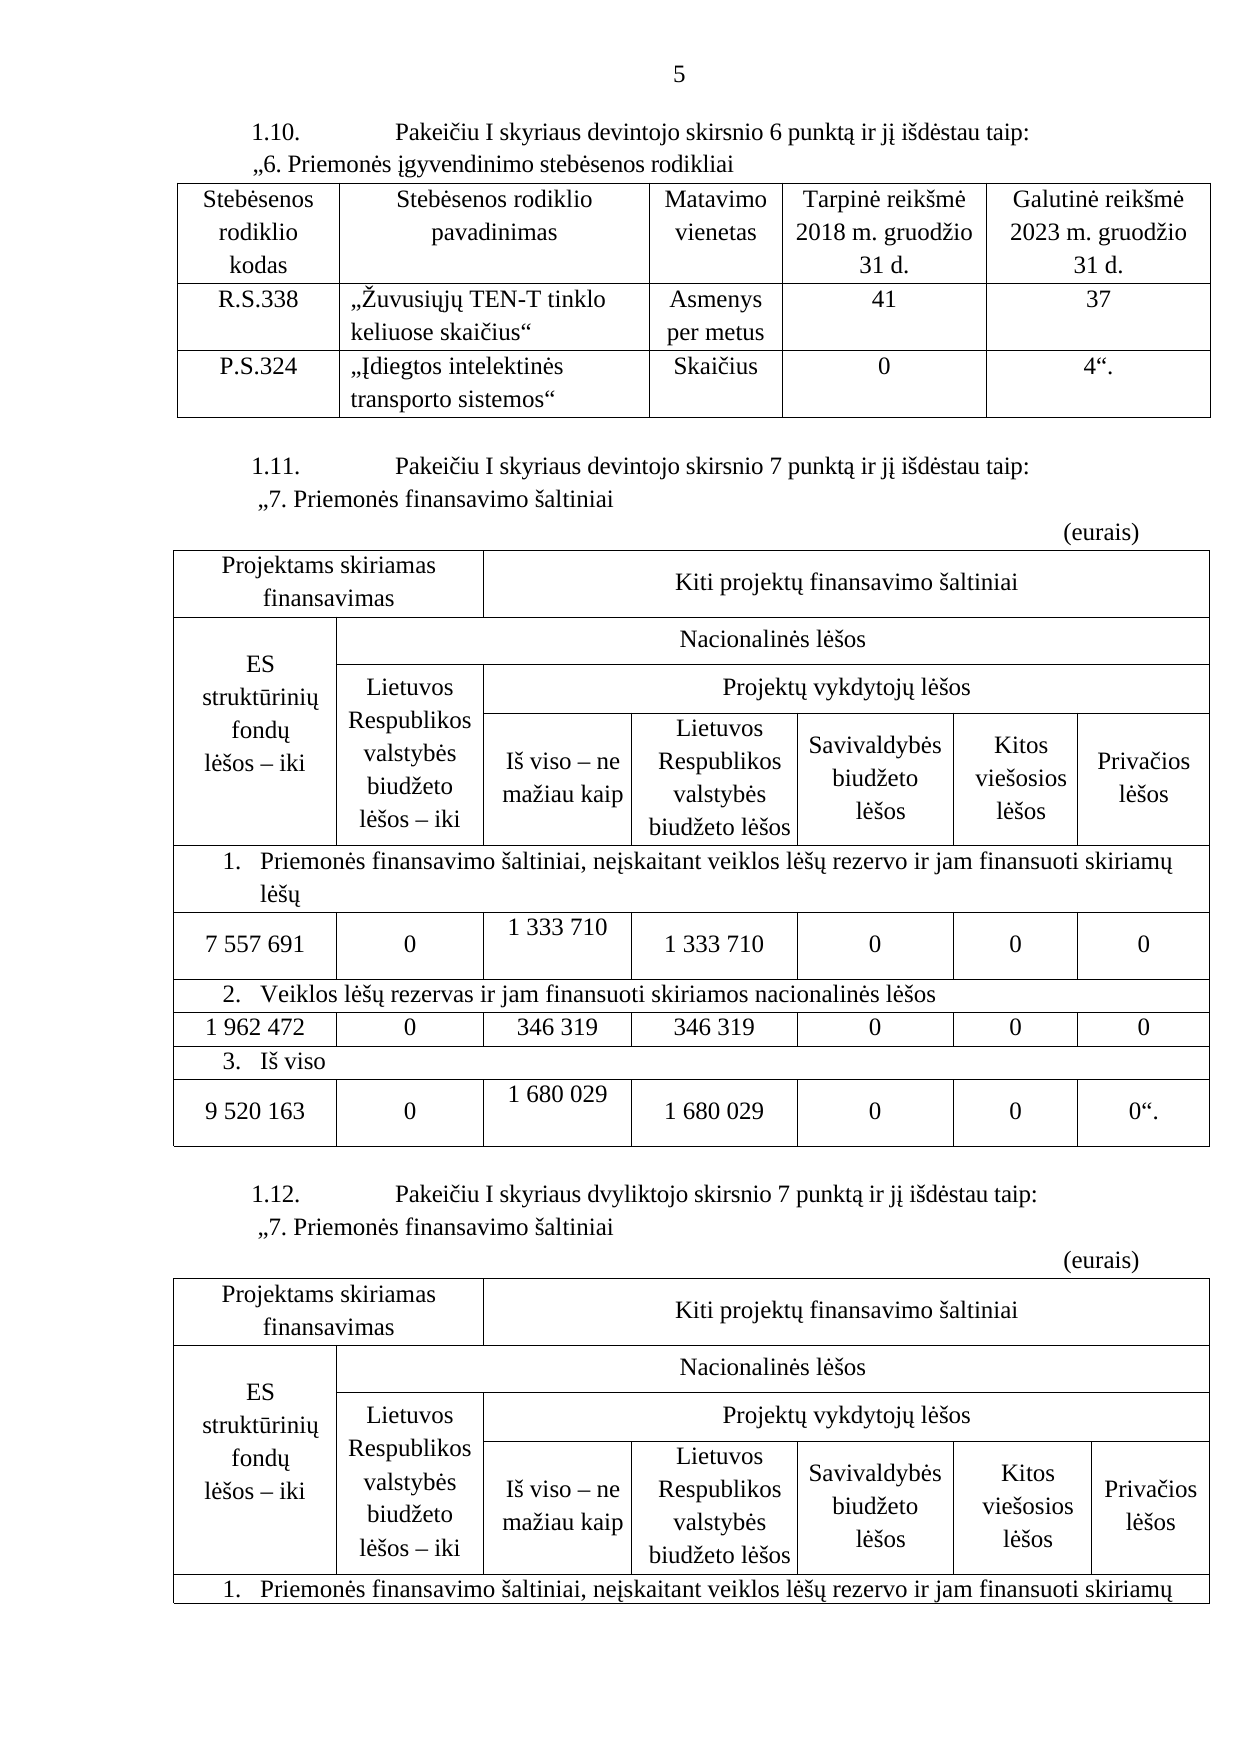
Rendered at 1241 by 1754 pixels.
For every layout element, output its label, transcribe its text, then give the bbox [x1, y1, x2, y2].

table_cell Lietuvos Respublikos valstybės biudžeto lėšos – iki [337, 1393, 483, 1573]
table_cell 0 [337, 1080, 483, 1146]
table_header Matavimo vienetas [650, 184, 782, 283]
text 1.10. Pakeičiu I skyriaus devintojo skirsnio 6 punktą ir jį išdėstau taip: [251, 117, 1181, 145]
table_cell ES struktūrinių fondų lėšos – iki [174, 618, 336, 845]
table_cell Skaičius [650, 351, 782, 417]
table_cell Nacionalinės lėšos [337, 1346, 1209, 1392]
text (eurais) [1063, 517, 1181, 546]
table_cell 0“. [1078, 1080, 1209, 1146]
table_cell 1 333 710 [484, 913, 631, 978]
table_cell 9 520 163 [174, 1080, 336, 1146]
table_cell 346 319 [484, 1013, 631, 1046]
table_cell 1 962 472 [174, 1013, 336, 1046]
table_cell Kitos viešosios lėšos [954, 1442, 1091, 1573]
table_cell Asmenys per metus [650, 284, 782, 350]
table_cell 1 680 029 [632, 1080, 797, 1146]
table_cell 37 [987, 284, 1210, 350]
table_header Tarpinė reikšmė 2018 m. gruodžio 31 d. [783, 184, 986, 283]
text „6. Priemonės įgyvendinimo stebėsenos rodikliai [252, 149, 1181, 178]
table_header Galutinė reikšmė 2023 m. gruodžio 31 d. [987, 184, 1210, 283]
table_cell 0 [337, 913, 483, 978]
text „7. Priemonės finansavimo šaltiniai [257, 484, 1181, 513]
table_cell 3. Iš viso [174, 1047, 1209, 1079]
table_cell 1. Priemonės finansavimo šaltiniai, neįskaitant veiklos lėšų rezervo ir jam finansuoti skiriamų lėšų [174, 846, 1209, 912]
table_cell 0 [798, 913, 953, 978]
table_cell 346 319 [632, 1013, 797, 1046]
table_cell Iš viso – ne mažiau kaip [484, 1442, 631, 1573]
table_cell 2. Veiklos lėšų rezervas ir jam finansuoti skiriamos nacionalinės lėšos [174, 980, 1209, 1012]
table_cell R.S.338 [178, 284, 339, 350]
table_cell Projektų vykdytojų lėšos [484, 1393, 1209, 1441]
table_cell 7 557 691 [174, 913, 336, 978]
table_cell 0 [798, 1013, 953, 1046]
text 1.12. Pakeičiu I skyriaus dvyliktojo skirsnio 7 punktą ir jį išdėstau taip: [251, 1179, 1181, 1208]
table_cell Nacionalinės lėšos [337, 618, 1209, 664]
table_cell Privačios lėšos [1078, 714, 1209, 845]
table_cell ES struktūrinių fondų lėšos – iki [174, 1346, 336, 1573]
table_cell 0 [1078, 1013, 1209, 1046]
table_cell Lietuvos Respublikos valstybės biudžeto lėšos [632, 714, 797, 845]
table_cell 0 [783, 351, 986, 417]
table_cell „Įdiegtos intelektinės transporto sistemos“ [340, 351, 649, 417]
table_cell Savivaldybės biudžeto lėšos [798, 714, 953, 845]
table_cell 1. Priemonės finansavimo šaltiniai, neįskaitant veiklos lėšų rezervo ir jam finansuoti skiriamų [174, 1575, 1209, 1603]
table_cell 4“. [987, 351, 1210, 417]
table_cell 0 [798, 1080, 953, 1146]
table_cell Lietuvos Respublikos valstybės biudžeto lėšos – iki [337, 665, 483, 845]
table_cell 0 [954, 1013, 1077, 1046]
table_cell 0 [954, 913, 1077, 978]
table_header Stebėsenos rodiklio pavadinimas [340, 184, 649, 283]
table_cell 0 [954, 1080, 1077, 1146]
table_cell P.S.324 [178, 351, 339, 417]
table_cell „Žuvusiųjų TEN-T tinklo keliuose skaičius“ [340, 284, 649, 350]
table_cell 0 [337, 1013, 483, 1046]
table_cell Projektų vykdytojų lėšos [484, 665, 1209, 713]
table_cell 0 [1078, 913, 1209, 978]
table_header Projektams skiriamas finansavimas [174, 1279, 483, 1345]
table_cell 1 333 710 [632, 913, 797, 978]
table_cell Lietuvos Respublikos valstybės biudžeto lėšos [632, 1442, 797, 1573]
table_cell 1 680 029 [484, 1080, 631, 1146]
table_cell 41 [783, 284, 986, 350]
table_header Kiti projektų finansavimo šaltiniai [484, 1279, 1209, 1345]
table_cell Iš viso – ne mažiau kaip [484, 714, 631, 845]
table_header Stebėsenos rodiklio kodas [178, 184, 339, 283]
table_cell Kitos viešosios lėšos [954, 714, 1077, 845]
table_header Kiti projektų finansavimo šaltiniai [484, 551, 1209, 617]
text „7. Priemonės finansavimo šaltiniai [257, 1212, 1181, 1241]
table_cell Privačios lėšos [1092, 1442, 1209, 1573]
text 1.11. Pakeičiu I skyriaus devintojo skirsnio 7 punktą ir jį išdėstau taip: [251, 451, 1181, 480]
text (eurais) [1063, 1245, 1181, 1274]
table_header Projektams skiriamas finansavimas [174, 551, 483, 617]
table_cell Savivaldybės biudžeto lėšos [798, 1442, 953, 1573]
